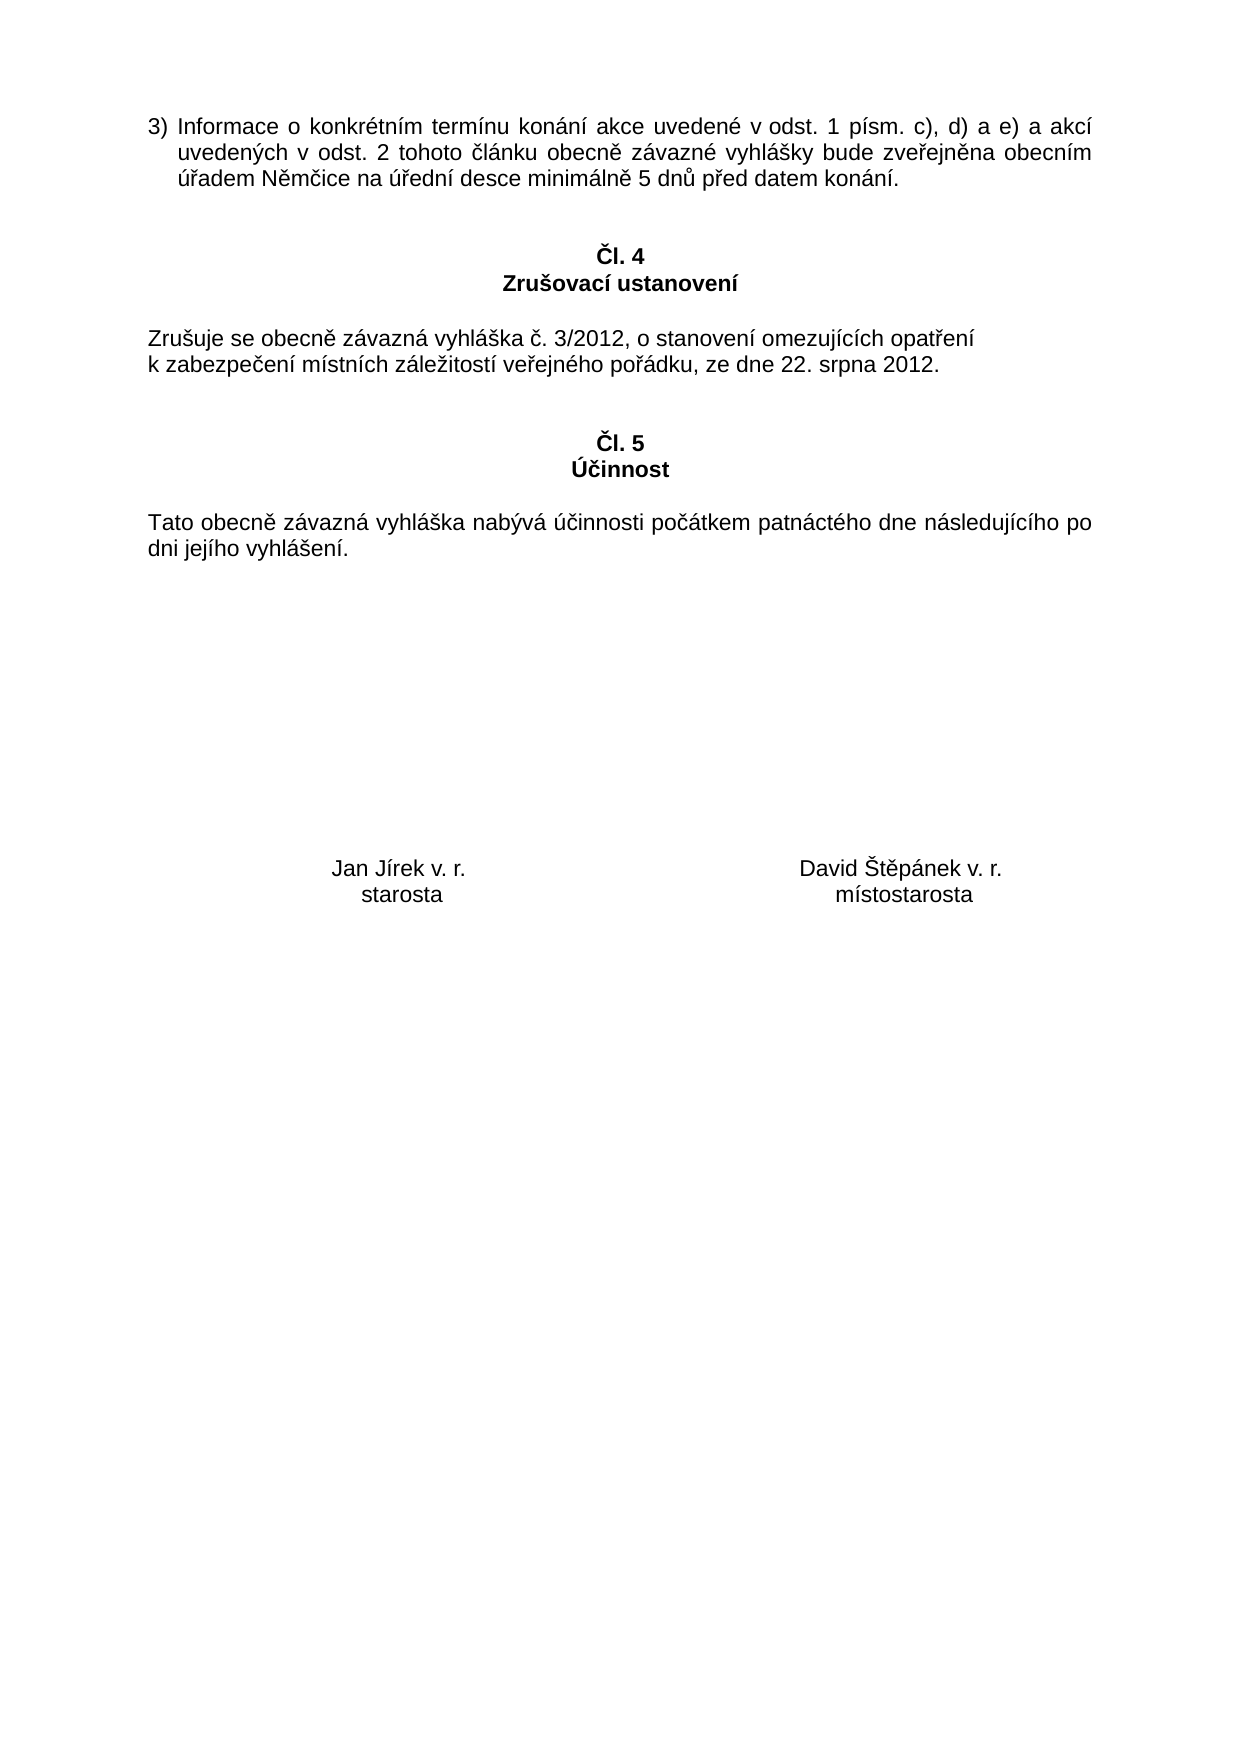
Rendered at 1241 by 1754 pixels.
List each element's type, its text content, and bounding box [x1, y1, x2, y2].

table_cell [148, 913, 650, 1031]
table_header Jan Jírek v. r. starosta [148, 795, 650, 913]
text Zrušuje se obecně závazná vyhláška č. 3/2012, o stanovení omezujících opatření k zabezpečení místních záležitostí veřejného pořádku, ze dne 22. srpna 2012. [148, 324, 1093, 377]
text 3) Informace o konkrétním termínu konání akce uvedené v odst. 1 písm. c), d) a e) a akcí uvedených v odst. 2 tohoto článku obecně závazné vyhlášky bude zveřejněna obecním úřadem Němčice na úřední desce minimálně 5 dnů před datem konání. [148, 113, 1093, 192]
subtitle Zrušovací ustanovení [148, 269, 1093, 296]
text Tato obecně závazná vyhláška nabývá účinnosti počátkem patnáctého dne následujícího po dni jejího vyhlášení. [148, 509, 1093, 562]
table_cell [650, 913, 1152, 1031]
table_header David Štěpánek v. r. místostarosta [650, 795, 1152, 913]
subtitle Čl. 4 [148, 243, 1093, 269]
text Účinnost [148, 456, 1093, 483]
text Čl. 5 [148, 430, 1093, 456]
